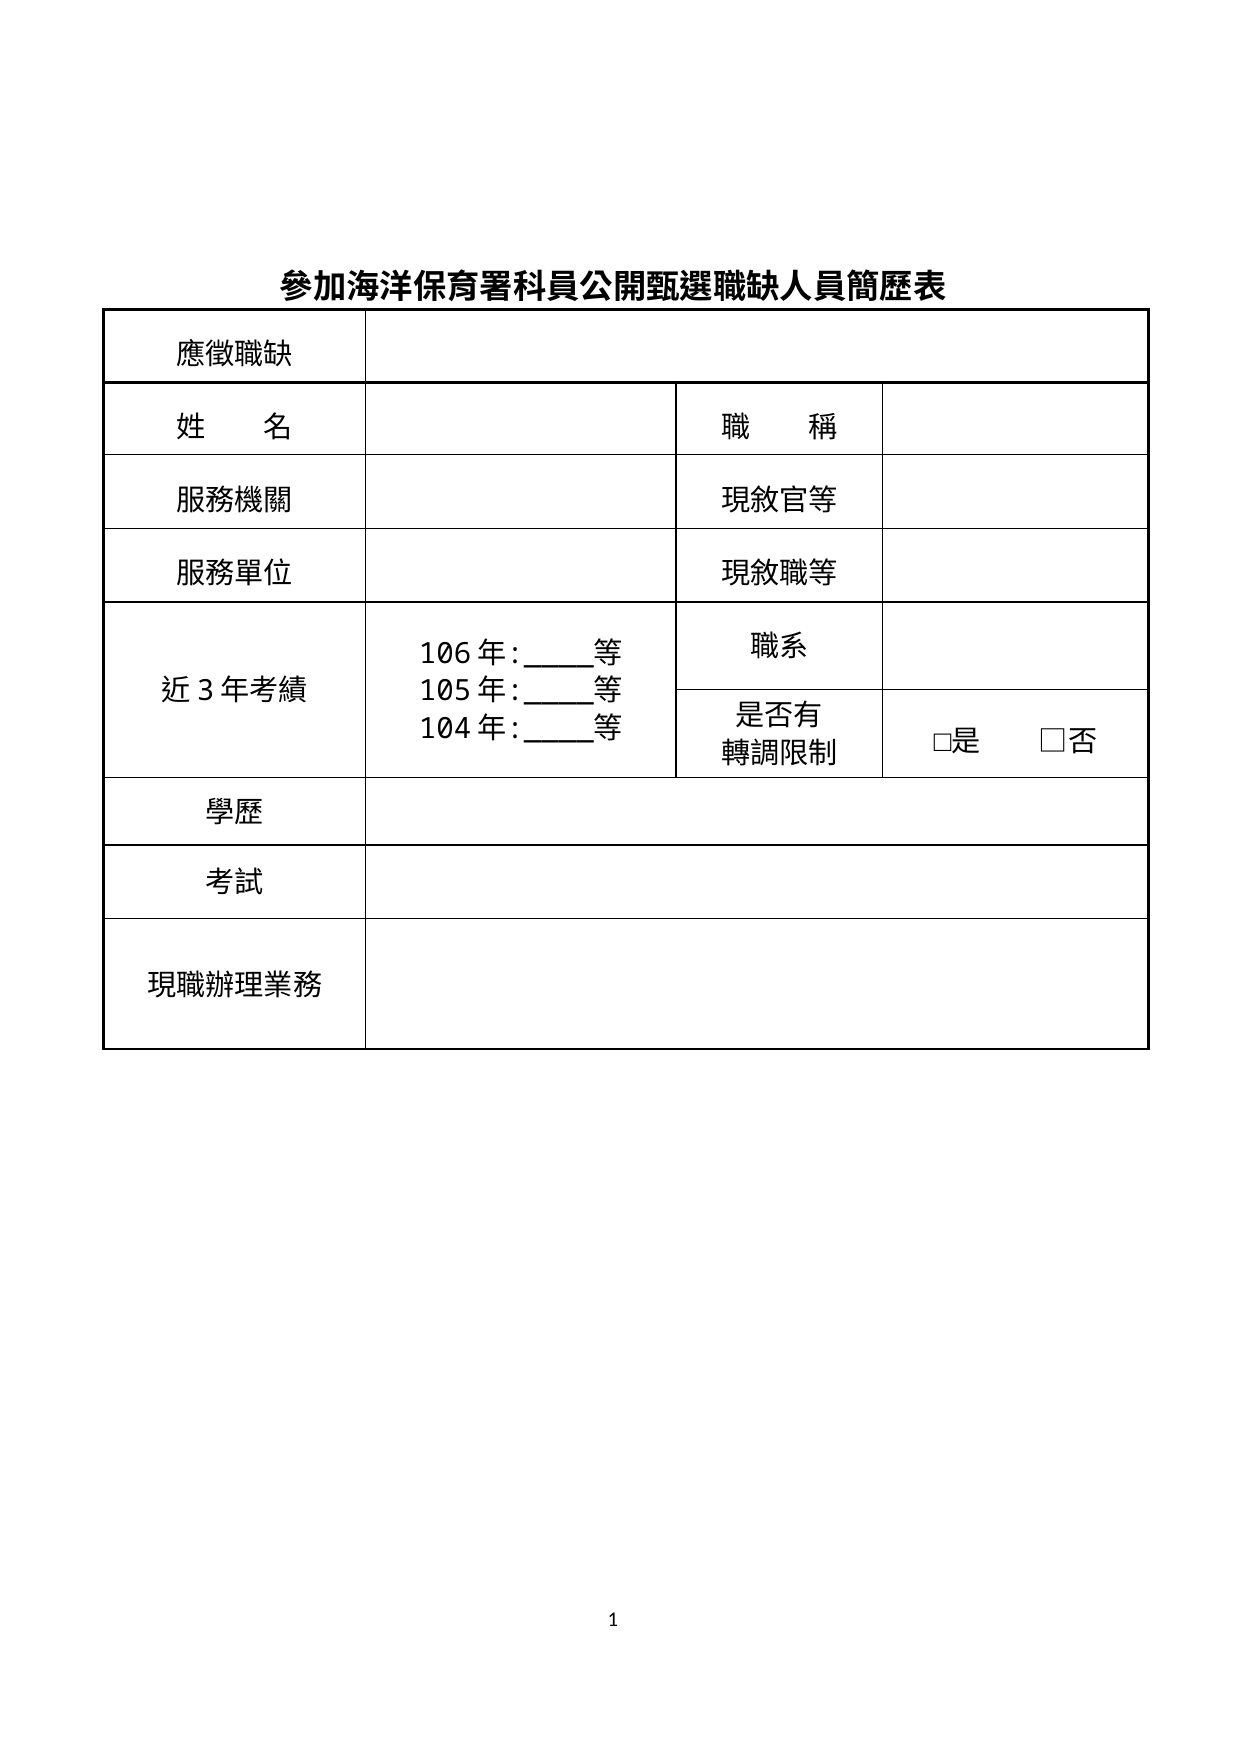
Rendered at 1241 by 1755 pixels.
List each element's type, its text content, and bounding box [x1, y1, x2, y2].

table_cell [883, 529, 1147, 601]
table_cell [883, 603, 1147, 689]
table_cell [366, 384, 675, 454]
table_cell □是 □否 [883, 690, 1147, 776]
table_cell [366, 846, 1147, 917]
table_cell 現敘官等 [677, 455, 882, 528]
table_cell [366, 919, 1147, 1048]
table_cell [366, 455, 675, 528]
table_header 應徵職缺 [105, 311, 365, 381]
table_cell 是否有 轉調限制 [677, 690, 882, 776]
table_cell 職 稱 [677, 384, 882, 454]
table_cell 106年:____等 105年:____等 104年:____等 [366, 603, 675, 776]
table_cell [883, 384, 1147, 454]
text 參加海洋保育署科員公開甄選職缺人員簡歷表 [103, 254, 1122, 308]
table_cell [366, 529, 675, 601]
table_cell 考試 [105, 846, 365, 917]
table_cell [366, 778, 1147, 844]
table_cell 近3年考績 [105, 603, 365, 776]
table_cell [883, 455, 1147, 528]
table_cell 服務機關 [105, 455, 365, 528]
table_cell 服務單位 [105, 529, 365, 601]
table_cell 現敘職等 [677, 529, 882, 601]
table_cell 現職辦理業務 [105, 919, 365, 1048]
table_header [366, 311, 1147, 381]
table_cell 職系 [677, 603, 882, 689]
table_cell 學歷 [105, 778, 365, 844]
table_cell 姓 名 [105, 384, 365, 454]
